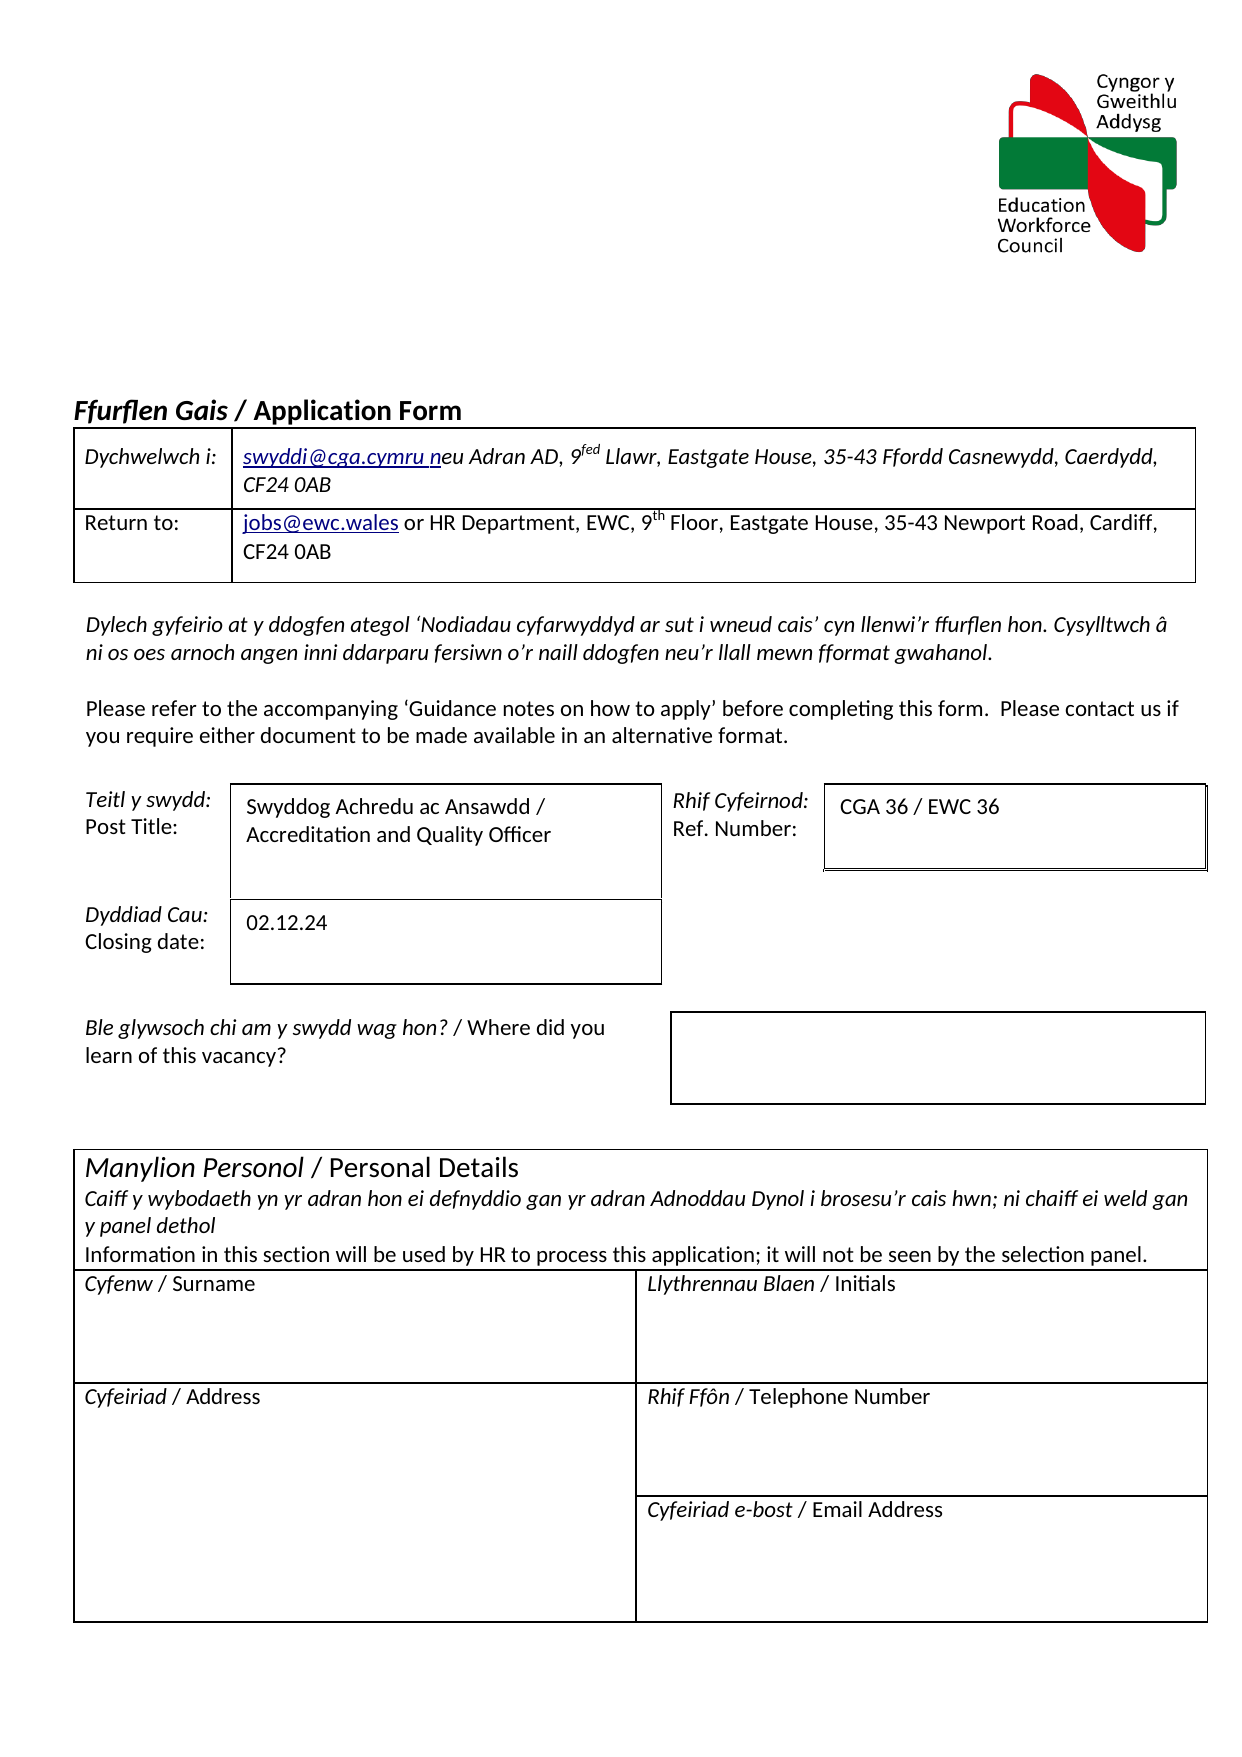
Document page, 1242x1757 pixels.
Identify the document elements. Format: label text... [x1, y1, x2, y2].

text Post Title: [85, 813, 211, 840]
text Teitl y swydd: [85, 785, 218, 813]
text 02.12.24 [246, 908, 646, 936]
text Dylech gyfeirio at y ddogfen ategol ‘Nodiadau cyfarwyddyd ar sut i wneud cais’ cyn llenwi’r ffurflen hon. Cysylltwch â [86, 610, 1221, 638]
text you require either document to be made available in an alternative format. [86, 722, 1221, 749]
table_cell Cyfenw / Surname [75, 1271, 635, 1382]
table_header Manylion Personol / Personal Details Caiff y wybodaeth yn yr adran hon ei defnyddio gan yr adran Adnoddau Dynol i brosesu’r cais hwn; ni chaiff ei weld gan y panel dethol Information in this section will be used by HR to process this application; it will not be seen by the selection panel. [75, 1150, 1207, 1269]
table_cell Cyfeiriad / Address [75, 1384, 635, 1621]
text Ble glywsoch chi am y swydd wag hon? / Where did you learn of this vacancy? [85, 1013, 610, 1069]
table_header swyddi@cga.cymru neu Adran AD, 9fed Llawr, Eastgate House, 35-43 Ffordd Casnewydd, Caerdydd, CF24 0AB [233, 429, 1195, 508]
text [1208, 786, 1221, 814]
text Closing date: [85, 928, 230, 955]
text Ffurflen Gais / Application Form [74, 394, 1221, 427]
text CGA 36 / EWC 36 [840, 792, 1190, 820]
text Ref. Number: [672, 814, 823, 841]
text Swyddog Achredu ac Ansawdd / Accreditation and Quality Officer [246, 792, 646, 848]
text Please refer to the accompanying ‘Guidance notes on how to apply’ before completing this form. Please contact us if [86, 694, 1221, 722]
table_cell Llythrennau Blaen / Initials [637, 1271, 1207, 1382]
text [662, 900, 1221, 928]
text Dyddiad Cau: [85, 900, 230, 928]
table_header Dychwelwch i: [75, 429, 231, 508]
table_cell Return to: [75, 510, 231, 581]
text [1208, 814, 1221, 841]
text [231, 900, 661, 983]
text Rhif Cyfeirnod: [672, 786, 823, 814]
table_cell Cyfeiriad e-bost / Email Address [637, 1497, 1207, 1621]
table_cell Rhif Ffôn / Telephone Number [637, 1384, 1207, 1495]
text [662, 928, 1221, 955]
table_cell jobs@ewc.wales or HR Department, EWC, 9th Floor, Eastgate House, 35-43 Newport Road, Cardiff, CF24 0AB [233, 510, 1195, 581]
text ni os oes arnoch angen inni ddarparu fersiwn o’r naill ddogfen neu’r llall mewn fformat gwahanol. [86, 638, 1221, 666]
